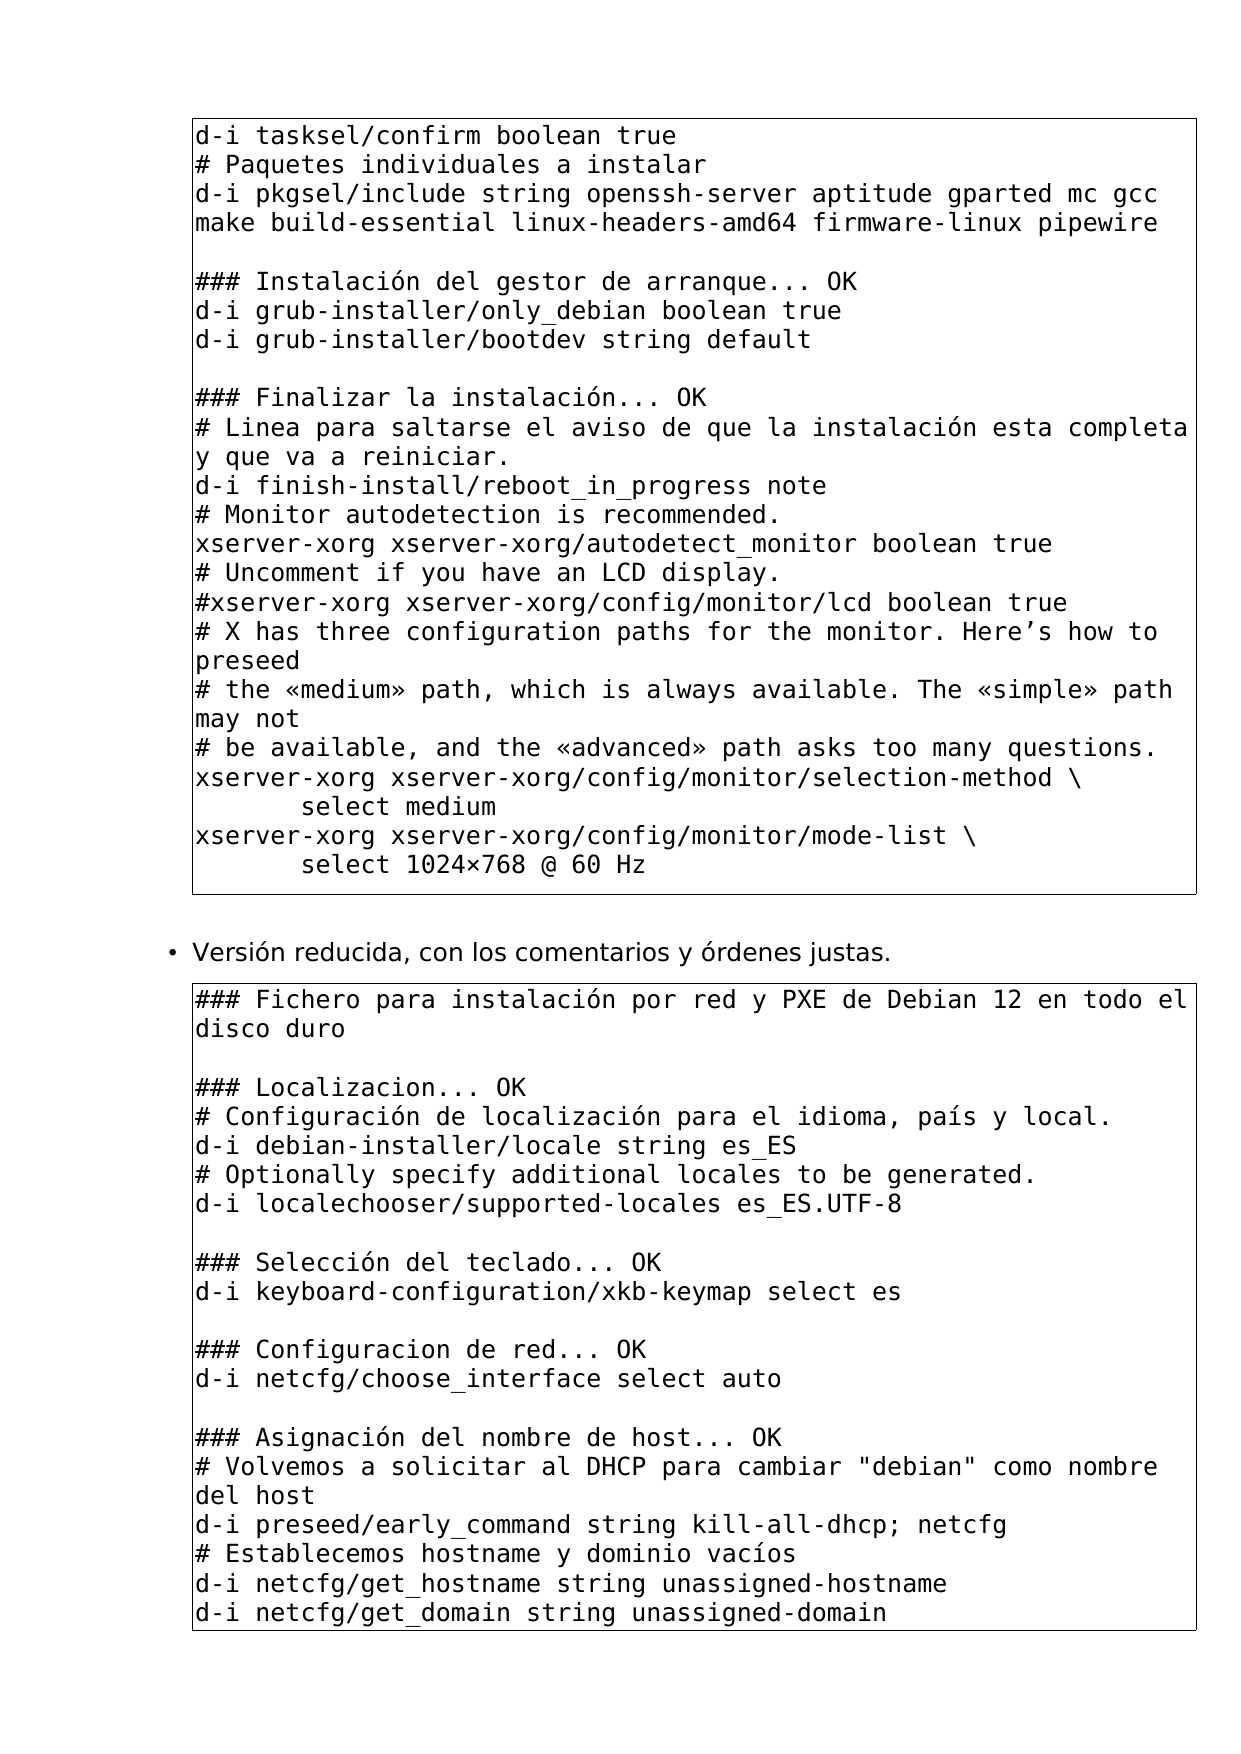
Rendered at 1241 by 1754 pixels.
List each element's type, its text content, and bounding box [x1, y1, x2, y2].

list Versión reducida, con los comentarios y órdenes justas. [177, 938, 1122, 968]
table_header d-i tasksel/confirm boolean true # Paquetes individuales a instalar d-i pkgsel/include string openssh-server aptitude gparted mc gcc make build-essential linux-headers-amd64 firmware-linux pipewire ### Instalación del gestor de arranque... OK d-i grub-installer/only_debian boolean true d-i grub-installer/bootdev string default ### Finalizar la instalación... OK # Linea para saltarse el aviso de que la instalación esta completa y que va a reiniciar. d-i finish-install/reboot_in_progress note # Monitor autodetection is recommended. xserver-xorg xserver-xorg/autodetect_monitor boolean true # Uncomment if you have an LCD display. #xserver-xorg xserver-xorg/config/monitor/lcd boolean true # X has three configuration paths for the monitor. Here’s how to preseed # the «medium» path, which is always available. The «simple» path may not # be available, and the «advanced» path asks too many questions. xserver-xorg xserver-xorg/config/monitor/selection-method \ select medium xserver-xorg xserver-xorg/config/monitor/mode-list \ select 1024×768 @ 60 Hz [193, 119, 1196, 894]
table_header ### Fichero para instalación por red y PXE de Debian 12 en todo el disco duro ### Localizacion... OK # Configuración de localización para el idioma, país y local. d-i debian-installer/locale string es_ES # Optionally specify additional locales to be generated. d-i localechooser/supported-locales es_ES.UTF-8 ### Selección del teclado... OK d-i keyboard-configuration/xkb-keymap select es ### Configuracion de red... OK d-i netcfg/choose_interface select auto ### Asignación del nombre de host... OK # Volvemos a solicitar al DHCP para cambiar "debian" como nombre del host d-i preseed/early_command string kill-all-dhcp; netcfg # Establecemos hostname y dominio vacíos d-i netcfg/get_hostname string unassigned-hostname d-i netcfg/get_domain string unassigned-domain [193, 984, 1196, 1630]
